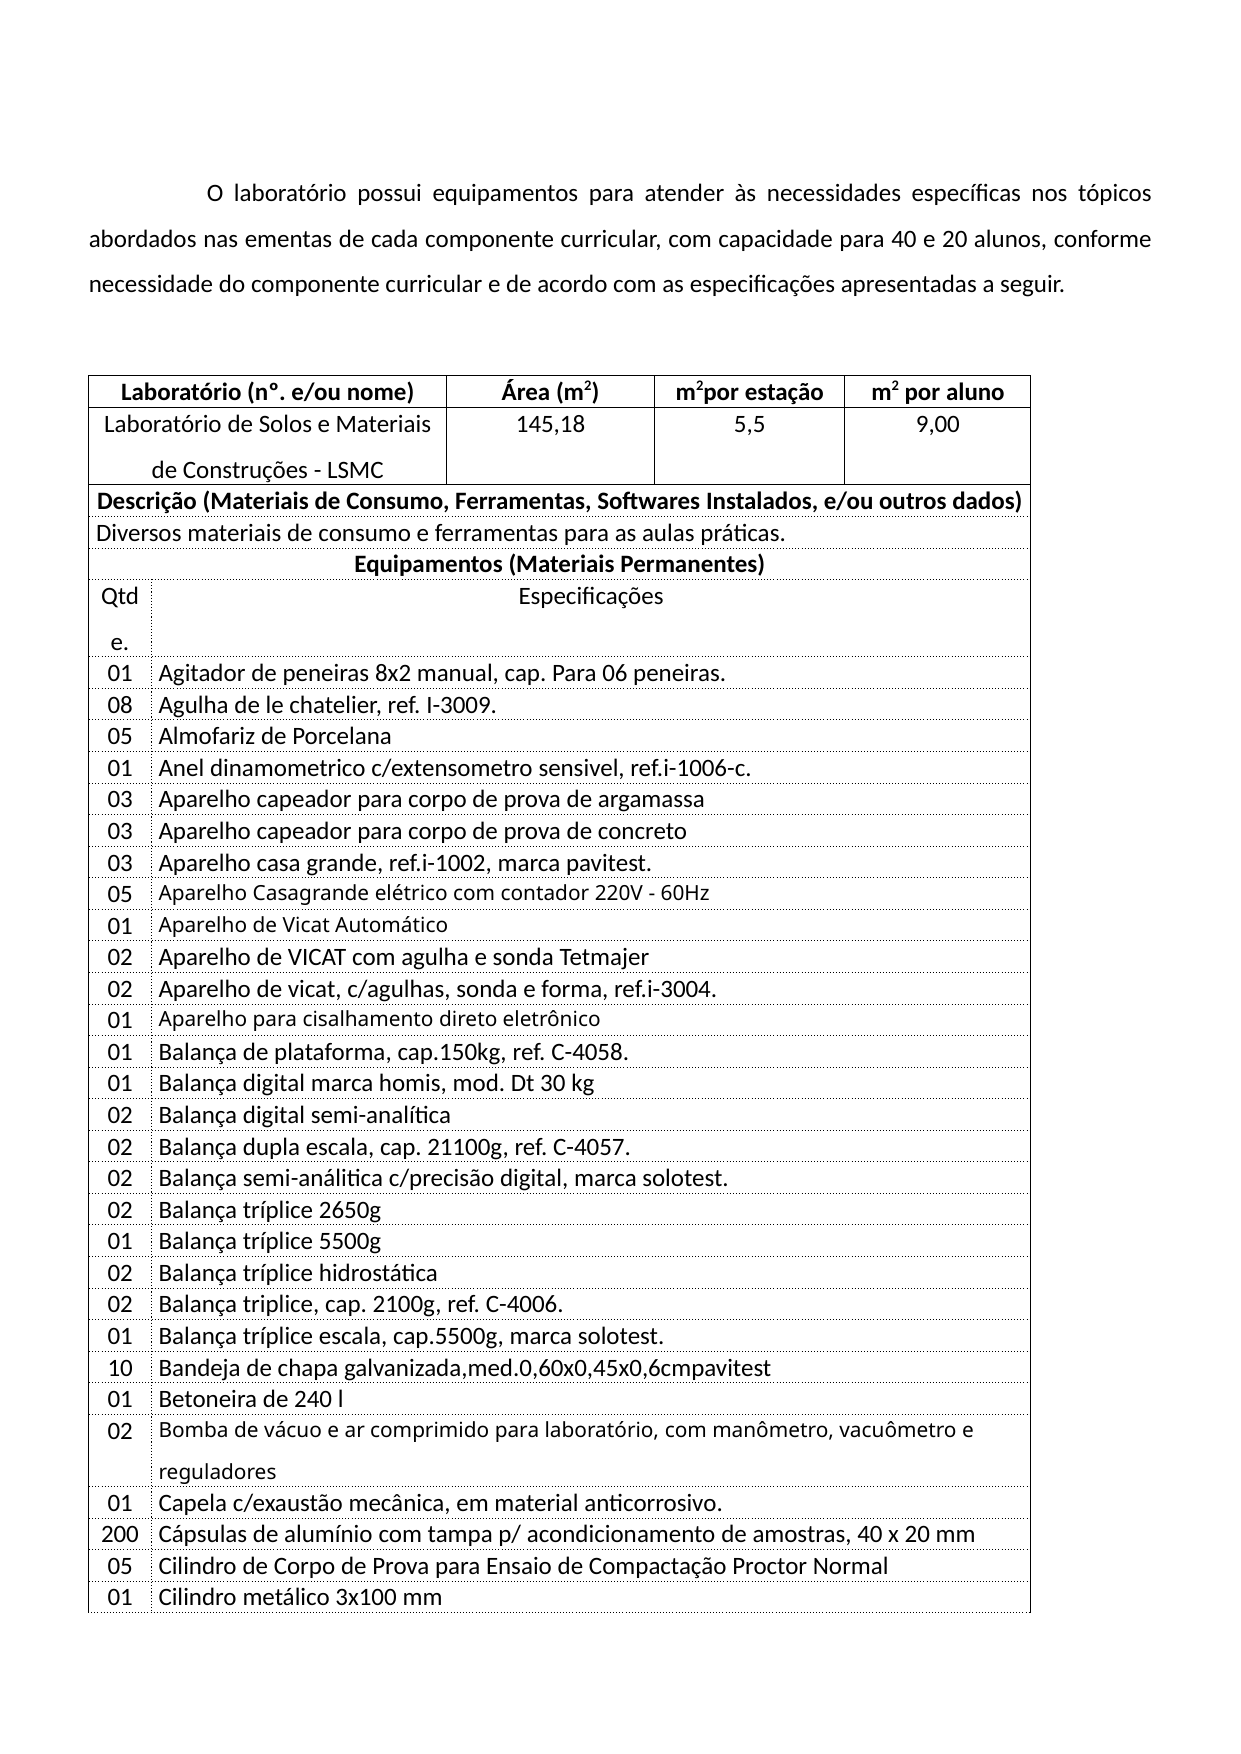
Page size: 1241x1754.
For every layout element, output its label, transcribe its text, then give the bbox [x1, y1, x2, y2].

table_cell Balança tríplice escala, cap.5500g, marca solotest. [151, 1319, 1030, 1351]
table_header m2por estação [655, 376, 844, 407]
table_cell 05 [89, 1549, 151, 1581]
table_cell Balança triplice, cap. 2100g, ref. C-4006. [151, 1288, 1030, 1319]
table_cell 02 [89, 1288, 151, 1319]
table_cell Balança semi-análitica c/precisão digital, marca solotest. [151, 1161, 1030, 1193]
table_cell Balança tríplice hidrostática [151, 1256, 1030, 1287]
table_cell Cilindro metálico 3x100 mm [151, 1581, 1030, 1612]
text O laboratório possui equipamentos para atender às necessidades específicas nos tópicos abordados nas ementas de cada componente curricular, com capacidade para 40 e 20 alunos, conforme necessidade do componente curricular e de acordo com as especificações apresentadas a seguir. [88, 177, 1152, 299]
table_cell Bandeja de chapa galvanizada,med.0,60x0,45x0,6cmpavitest [151, 1351, 1030, 1382]
table_cell 01 [89, 1004, 151, 1035]
table_cell Laboratório de Solos e Materiais de Construções - LSMC [89, 408, 446, 484]
table_cell 01 [89, 1319, 151, 1351]
table_cell Bomba de vácuo e ar comprimido para laboratório, com manômetro, vacuômetro e reguladores [151, 1414, 1030, 1486]
table_cell Especificações [151, 579, 1030, 656]
table_cell 05 [89, 877, 151, 909]
table_cell 03 [89, 814, 151, 846]
table_cell 01 [89, 751, 151, 782]
table_cell Descrição (Materiais de Consumo, Ferramentas, Softwares Instalados, e/ou outros dados) [89, 485, 1030, 516]
table_cell Aparelho Casagrande elétrico com contador 220V - 60Hz [151, 877, 1030, 909]
table_cell 01 [89, 1581, 151, 1612]
table_cell 01 [89, 1486, 151, 1517]
table_cell 01 [89, 1382, 151, 1414]
table_cell 01 [89, 1035, 151, 1067]
table_cell 02 [89, 1256, 151, 1287]
table_cell 9,00 [845, 408, 1030, 484]
table_cell Equipamentos (Materiais Permanentes) [89, 548, 1030, 579]
table_cell Qtde. [89, 579, 151, 656]
table_cell 03 [89, 783, 151, 814]
table_cell 02 [89, 940, 151, 972]
table_cell Cápsulas de alumínio com tampa p/ acondicionamento de amostras, 40 x 20 mm [151, 1518, 1030, 1549]
table_cell Aparelho casa grande, ref.i-1002, marca pavitest. [151, 846, 1030, 877]
table_cell 5,5 [655, 408, 844, 484]
table_cell Diversos materiais de consumo e ferramentas para as aulas práticas. [89, 516, 1030, 547]
table_header m2 por aluno [845, 376, 1030, 407]
table_cell 02 [89, 1414, 151, 1486]
table_cell Cilindro de Corpo de Prova para Ensaio de Compactação Proctor Normal [151, 1549, 1030, 1581]
table_cell Aparelho para cisalhamento direto eletrônico [151, 1004, 1030, 1035]
table_cell Aparelho capeador para corpo de prova de argamassa [151, 783, 1030, 814]
table_cell Capela c/exaustão mecânica, em material anticorrosivo. [151, 1486, 1030, 1517]
table_cell 02 [89, 1098, 151, 1130]
table_cell Aparelho de vicat, c/agulhas, sonda e forma, ref.i-3004. [151, 972, 1030, 1003]
table_cell Aparelho de Vicat Automático [151, 909, 1030, 940]
table_cell 02 [89, 972, 151, 1003]
table_cell Balança digital marca homis, mod. Dt 30 kg [151, 1067, 1030, 1098]
table_cell 01 [89, 656, 151, 688]
table_header Laboratório (nº. e/ou nome) [89, 376, 446, 407]
table_cell 02 [89, 1130, 151, 1161]
table_cell 05 [89, 719, 151, 751]
table_cell Balança de plataforma, cap.150kg, ref. C-4058. [151, 1035, 1030, 1067]
table_cell 01 [89, 1067, 151, 1098]
table_cell 01 [89, 909, 151, 940]
table_header Área (m2) [447, 376, 654, 407]
table_cell Agitador de peneiras 8x2 manual, cap. Para 06 peneiras. [151, 656, 1030, 688]
table_cell Balança tríplice 2650g [151, 1193, 1030, 1224]
table_cell 02 [89, 1193, 151, 1224]
table_cell 03 [89, 846, 151, 877]
table_cell Agulha de le chatelier, ref. I-3009. [151, 688, 1030, 719]
table_cell 200 [89, 1518, 151, 1549]
table_cell 10 [89, 1351, 151, 1382]
table_cell 08 [89, 688, 151, 719]
table_cell Anel dinamometrico c/extensometro sensivel, ref.i-1006-c. [151, 751, 1030, 782]
table_cell Almofariz de Porcelana [151, 719, 1030, 751]
table_cell 01 [89, 1224, 151, 1256]
table_cell Balança tríplice 5500g [151, 1224, 1030, 1256]
table_cell Balança dupla escala, cap. 21100g, ref. C-4057. [151, 1130, 1030, 1161]
table_cell Balança digital semi-analítica [151, 1098, 1030, 1130]
table_cell Betoneira de 240 l [151, 1382, 1030, 1414]
table_cell Aparelho capeador para corpo de prova de concreto [151, 814, 1030, 846]
table_cell Aparelho de VICAT com agulha e sonda Tetmajer [151, 940, 1030, 972]
table_cell 02 [89, 1161, 151, 1193]
table_cell 145,18 [447, 408, 654, 484]
